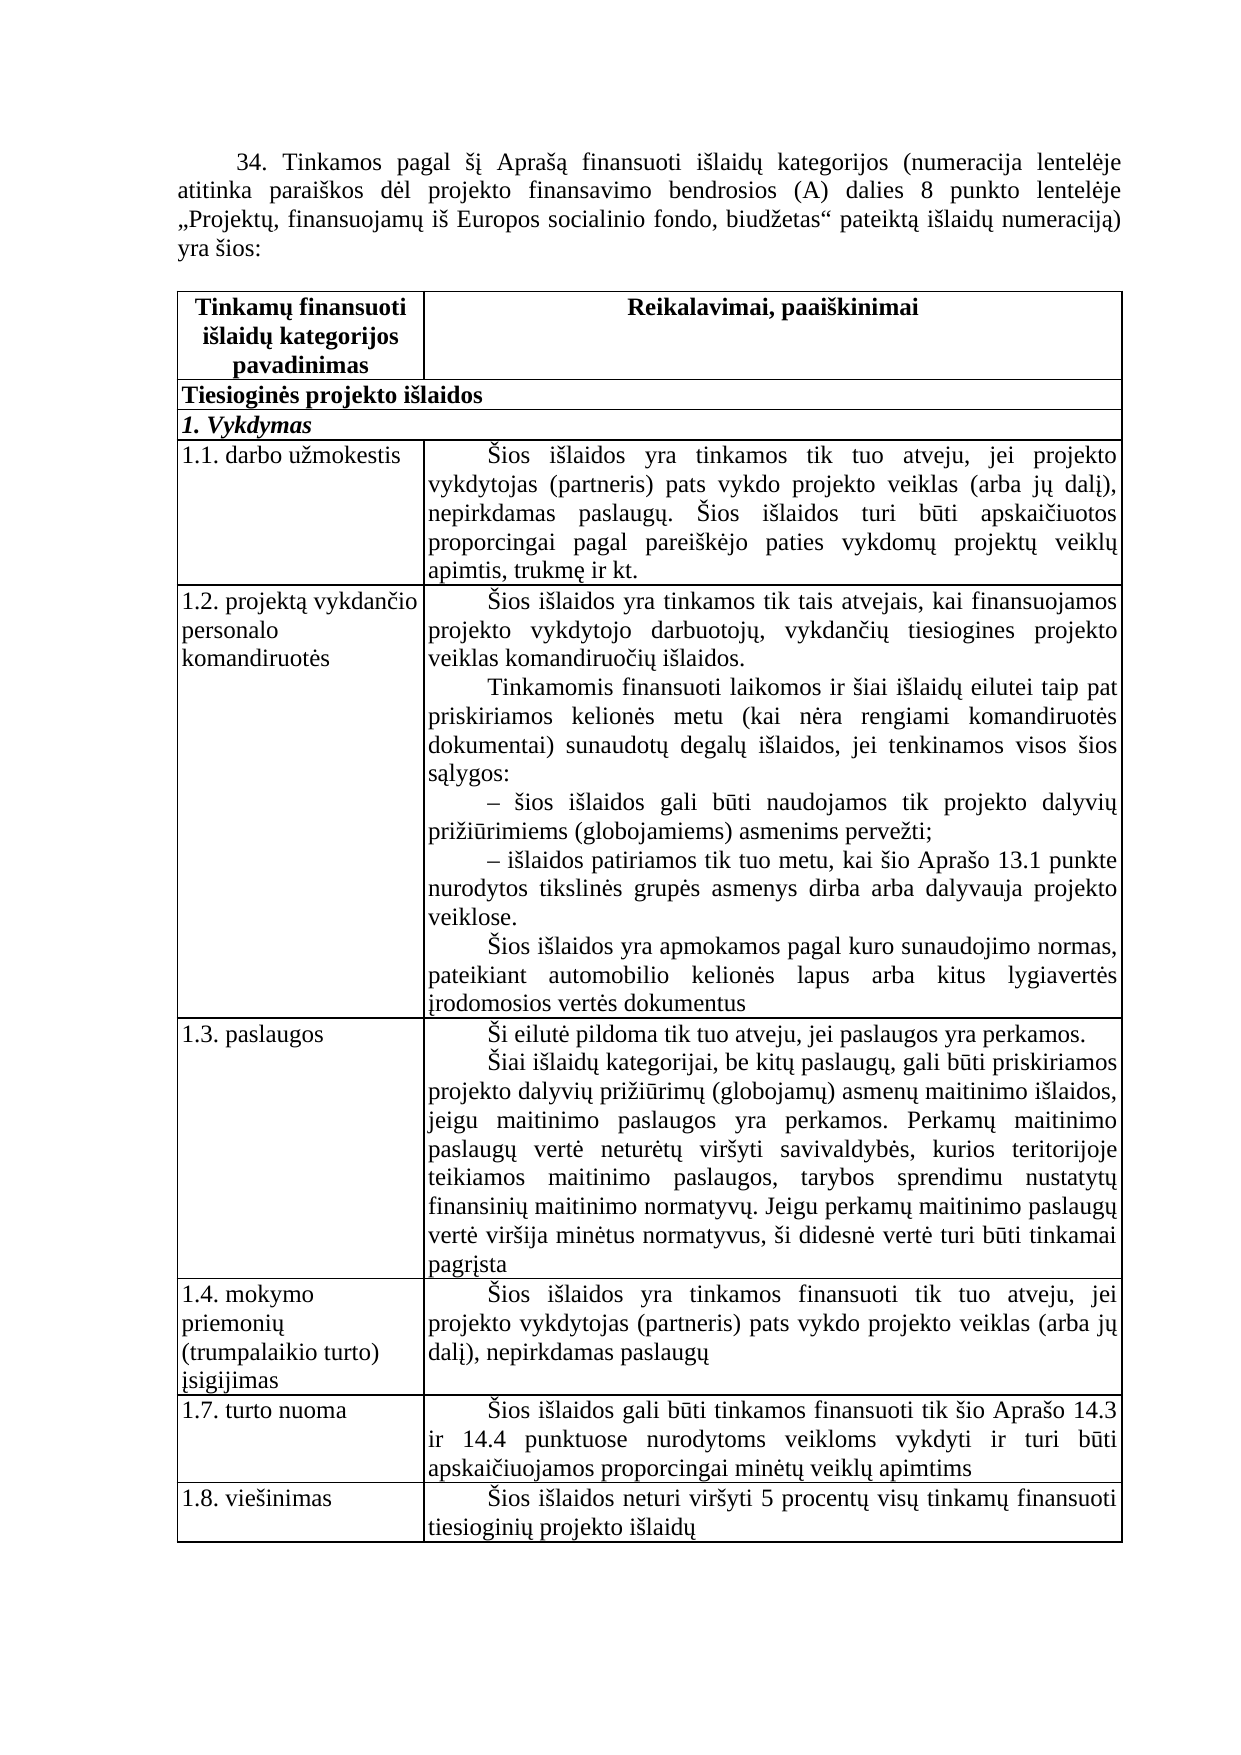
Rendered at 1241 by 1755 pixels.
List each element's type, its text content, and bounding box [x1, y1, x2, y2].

table_cell Šios išlaidos yra tinkamos tik tais atvejais, kai finansuojamos projekto vykdytojo darbuotojų, vykdančių tiesiogines projekto veiklas komandiruočių išlaidos. Tinkamomis finansuoti laikomos ir šiai išlaidų eilutei taip pat priskiriamos kelionės metu (kai nėra rengiami komandiruotės dokumentai) sunaudotų degalų išlaidos, jei tenkinamos visos šios sąlygos: – šios išlaidos gali būti naudojamos tik projekto dalyvių prižiūrimiems (globojamiems) asmenims pervežti; – išlaidos patiriamos tik tuo metu, kai šio Aprašo 13.1 punkte nurodytos tikslinės grupės asmenys dirba arba dalyvauja projekto veiklose. Šios išlaidos yra apmokamos pagal kuro sunaudojimo normas, pateikiant automobilio kelionės lapus arba kitus lygiavertės įrodomosios vertės dokumentus [425, 586, 1121, 1017]
table_cell Ši eilutė pildoma tik tuo atveju, jei paslaugos yra perkamos. Šiai išlaidų kategorijai, be kitų paslaugų, gali būti priskiriamos projekto dalyvių prižiūrimų (globojamų) asmenų maitinimo išlaidos, jeigu maitinimo paslaugos yra perkamos. Perkamų maitinimo paslaugų vertė neturėtų viršyti savivaldybės, kurios teritorijoje teikiamos maitinimo paslaugos, tarybos sprendimu nustatytų finansinių maitinimo normatyvų. Jeigu perkamų maitinimo paslaugų vertė viršija minėtus normatyvus, ši didesnė vertė turi būti tinkamai pagrįsta [425, 1019, 1121, 1277]
table_header Tinkamų finansuoti išlaidų kategorijos pavadinimas [178, 292, 423, 378]
table_cell Šios išlaidos yra tinkamos tik tuo atveju, jei projekto vykdytojas (partneris) pats vykdo projekto veiklas (arba jų dalį), nepirkdamas paslaugų. Šios išlaidos turi būti apskaičiuotos proporcingai pagal pareiškėjo paties vykdomų projektų veiklų apimtis, trukmę ir kt. [425, 441, 1121, 584]
table_cell Šios išlaidos neturi viršyti 5 procentų visų tinkamų finansuoti tiesioginių projekto išlaidų [425, 1483, 1121, 1541]
table_cell 1.1. darbo užmokestis [178, 441, 423, 584]
text 34. Tinkamos pagal šį Aprašą finansuoti išlaidų kategorijos (numeracija lentelėje atitinka paraiškos dėl projekto finansavimo bendrosios (A) dalies 8 punkto lentelėje „Projektų, finansuojamų iš Europos socialinio fondo, biudžetas“ pateiktą išlaidų numeraciją) yra šios: [177, 147, 1122, 262]
table_cell Šios išlaidos yra tinkamos finansuoti tik tuo atveju, jei projekto vykdytojas (partneris) pats vykdo projekto veiklas (arba jų dalį), nepirkdamas paslaugų [425, 1279, 1121, 1394]
table_cell 1.7. turto nuoma [178, 1396, 423, 1482]
table_cell 1.3. paslaugos [178, 1019, 423, 1277]
table_cell 1.2. projektą vykdančio personalo komandiruotės [178, 586, 423, 1017]
table_header Reikalavimai, paaiškinimai [425, 292, 1121, 378]
table_cell Šios išlaidos gali būti tinkamos finansuoti tik šio Aprašo 14.3 ir 14.4 punktuose nurodytoms veikloms vykdyti ir turi būti apskaičiuojamos proporcingai minėtų veiklų apimtims [425, 1396, 1121, 1482]
table_cell 1.8. viešinimas [178, 1483, 423, 1541]
table_cell 1. Vykdymas [178, 410, 1121, 439]
table_cell Tiesioginės projekto išlaidos [178, 380, 1121, 409]
table_cell 1.4. mokymo priemonių (trumpalaikio turto) įsigijimas [178, 1279, 423, 1394]
